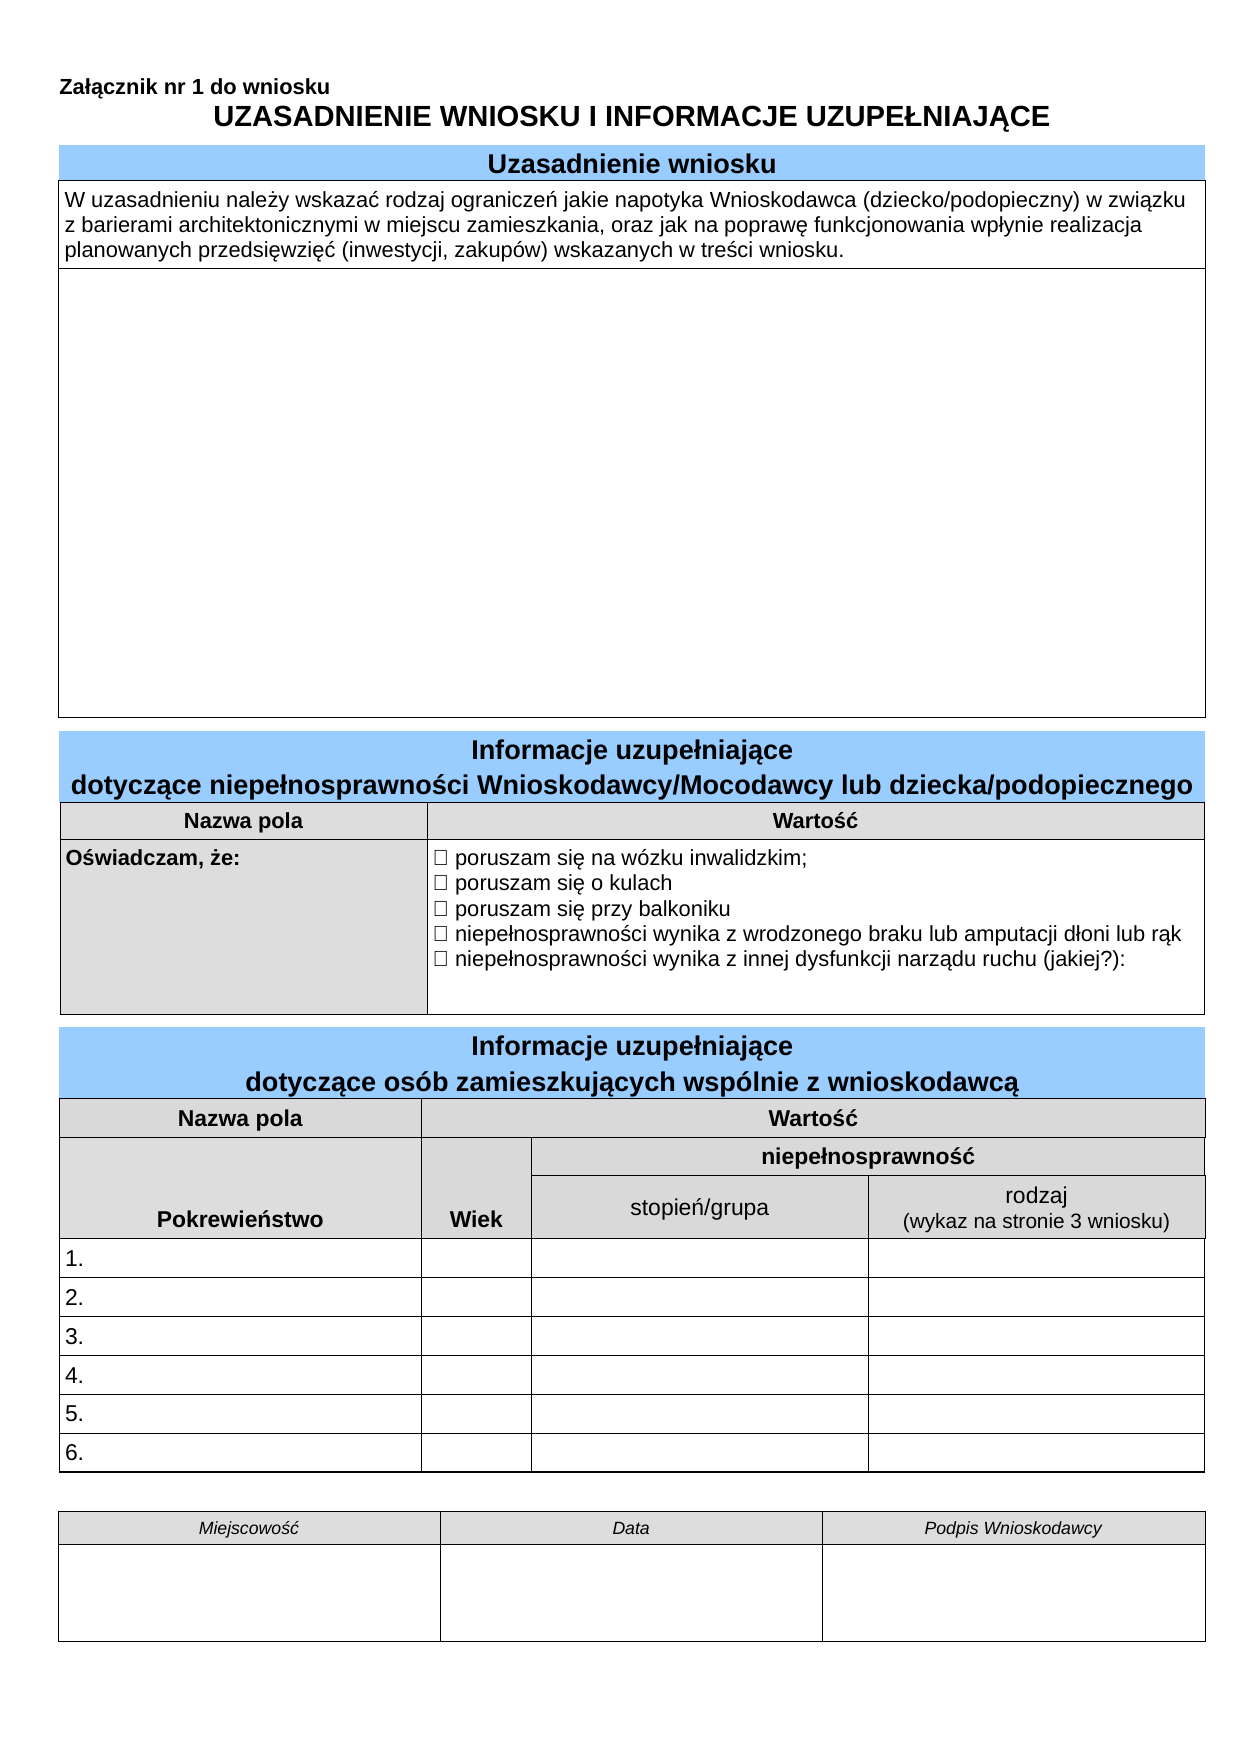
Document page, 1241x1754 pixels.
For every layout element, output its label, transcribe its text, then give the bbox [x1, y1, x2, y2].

table_cell 2. [60, 1278, 421, 1316]
table_header Wartość [422, 1099, 1205, 1137]
table_cell [532, 1239, 868, 1277]
table_cell 3. [60, 1317, 421, 1355]
table_cell Pokrewieństwo [60, 1138, 421, 1238]
table_header W uzasadnieniu należy wskazać rodzaj ograniczeń jakie napotyka Wnioskodawca (dziecko/podopieczny) w związku z barierami architektonicznymi w miejscu zamieszkania, oraz jak na poprawę funkcjonowania wpłynie realizacja planowanych przedsięwzięć (inwestycji, zakupów) wskazanych w treści wniosku. [59, 181, 1205, 268]
subtitle Uzasadnienie wniosku [59, 145, 1205, 180]
table_cell [869, 1395, 1204, 1432]
table_cell [823, 1545, 1205, 1641]
table_cell 6. [60, 1434, 421, 1471]
table_cell [532, 1317, 868, 1355]
table_cell [532, 1434, 868, 1471]
table_cell Wiek [422, 1138, 531, 1238]
table_cell [59, 269, 1205, 717]
table_cell [59, 1545, 440, 1641]
table_cell [869, 1434, 1204, 1471]
table_cell  poruszam się na wózku inwalidzkim;  poruszam się o kulach  poruszam się przy balkoniku  niepełnosprawności wynika z wrodzonego braku lub amputacji dłoni lub rąk  niepełnosprawności wynika z innej dysfunkcji narządu ruchu (jakiej?): [428, 840, 1204, 1014]
table_cell [422, 1317, 531, 1355]
table_cell [422, 1239, 531, 1277]
subtitle Informacje uzupełniające dotyczące osób zamieszkujących wspólnie z wnioskodawcą [59, 1027, 1205, 1098]
table_cell [869, 1278, 1204, 1316]
table_cell [869, 1317, 1204, 1355]
table_cell 5. [60, 1395, 421, 1432]
table_cell 1. [60, 1239, 421, 1277]
table_cell [422, 1356, 531, 1394]
table_cell [532, 1395, 868, 1432]
table_cell [422, 1434, 531, 1471]
table_cell niepełnosprawność [532, 1138, 1204, 1175]
table_cell [441, 1545, 822, 1641]
subtitle Informacje uzupełniające dotyczące niepełnosprawności Wnioskodawcy/Mocodawcy lub dziecka/podopiecznego [59, 731, 1205, 802]
table_header Nazwa pola [60, 1099, 421, 1137]
table_cell [869, 1239, 1204, 1277]
table_header Podpis Wnioskodawcy [823, 1512, 1205, 1544]
table_cell [532, 1278, 868, 1316]
table_header Nazwa pola [61, 803, 427, 839]
text UZASADNIENIE WNIOSKU I INFORMACJE UZUPEŁNIAJĄCE [59, 99, 1205, 132]
table_cell [532, 1356, 868, 1394]
table_cell [422, 1278, 531, 1316]
table_header Miejscowość [59, 1512, 440, 1544]
table_cell stopień/grupa [532, 1176, 868, 1238]
table_cell Oświadczam, że: [61, 840, 427, 1014]
table_header Data [441, 1512, 822, 1544]
table_header Wartość [428, 803, 1204, 839]
table_cell rodzaj (wykaz na stronie 3 wniosku) [869, 1176, 1205, 1238]
table_cell [422, 1395, 531, 1432]
table_cell [869, 1356, 1204, 1394]
table_cell 4. [60, 1356, 421, 1394]
